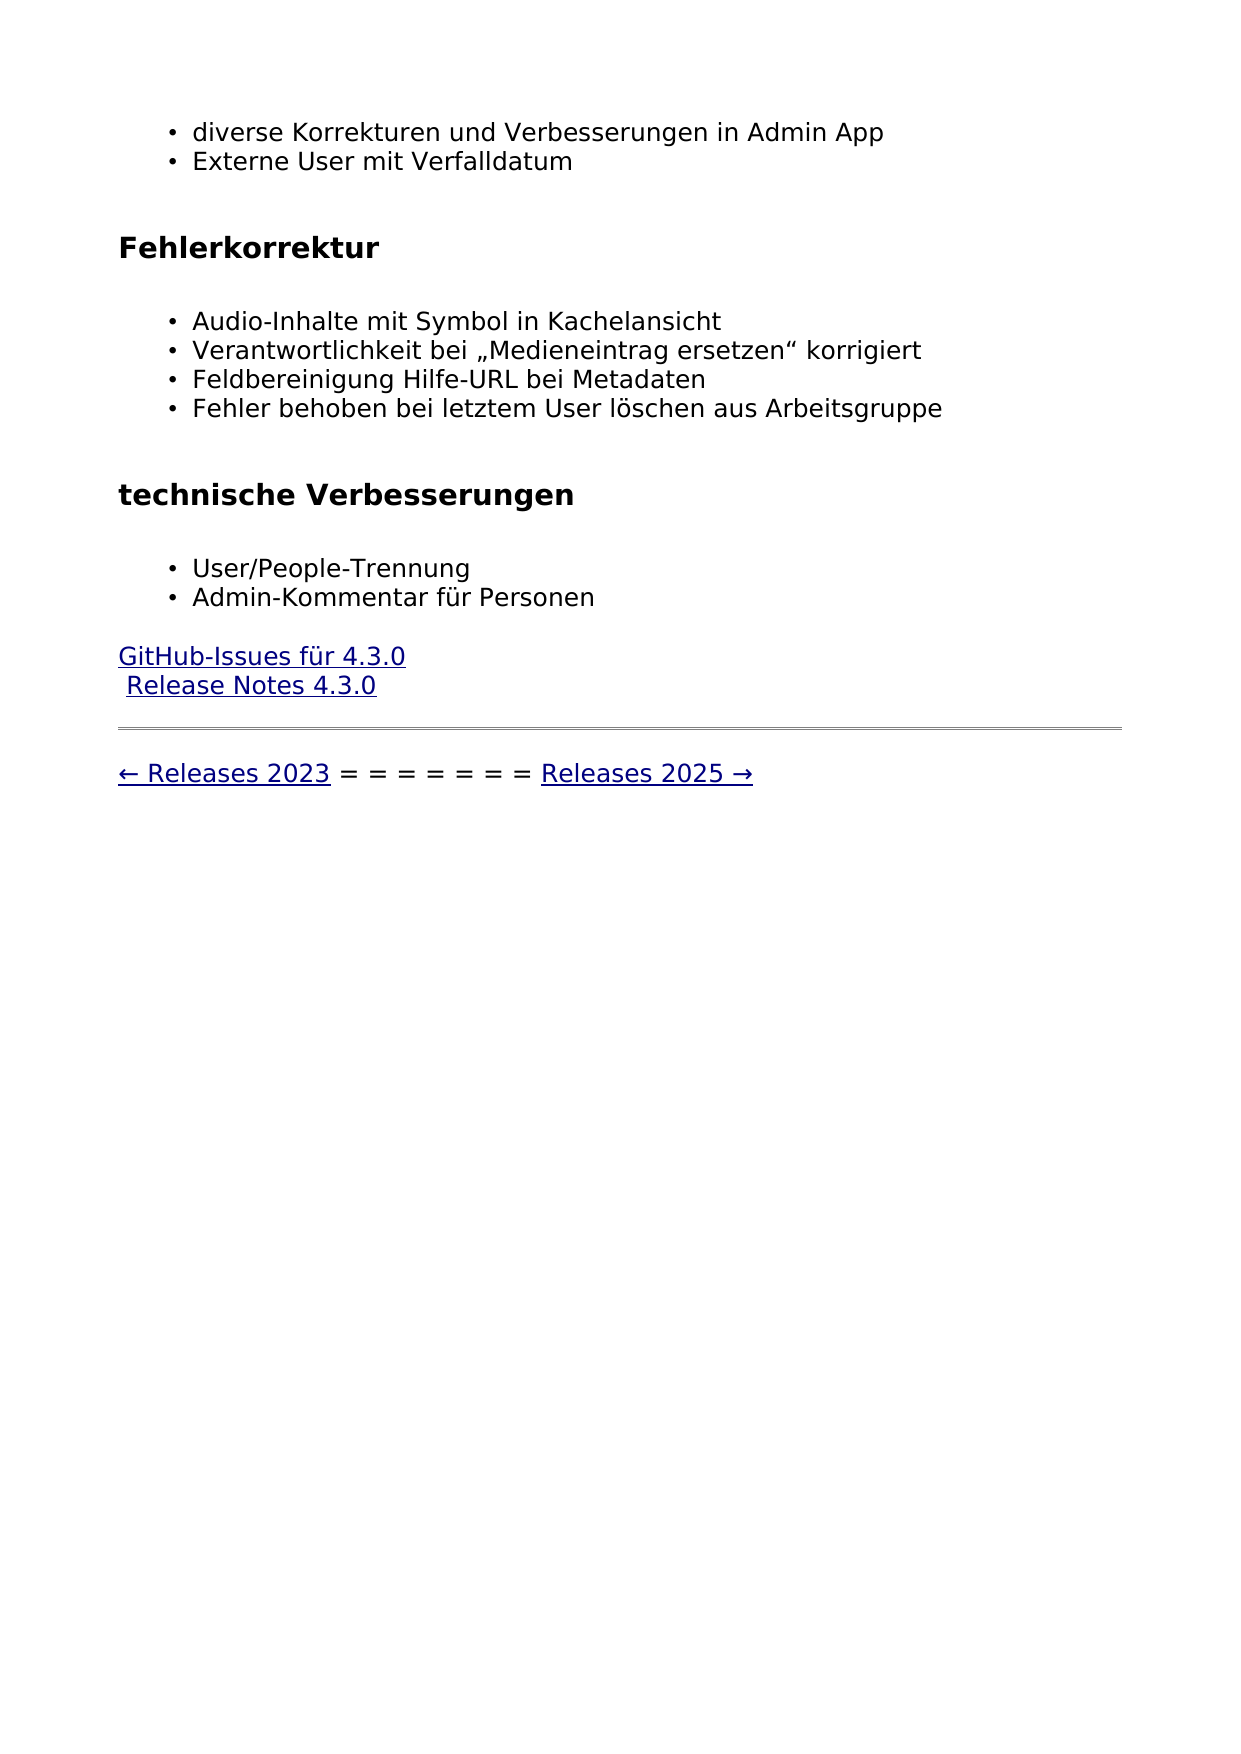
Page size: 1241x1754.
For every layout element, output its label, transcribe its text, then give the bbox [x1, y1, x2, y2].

text ← Releases 2023 = = = = = = = Releases 2025 → [118, 759, 1122, 817]
subtitle Fehlerkorrektur [118, 231, 1122, 265]
list User/People-Trennung [177, 554, 1122, 583]
subtitle technische Verbesserungen [118, 478, 1122, 512]
list Admin-Kommentar für Personen [177, 583, 1122, 612]
list Audio-Inhalte mit Symbol in Kachelansicht [177, 307, 1122, 336]
list Externe User mit Verfalldatum [177, 147, 1122, 176]
list Verantwortlichkeit bei „Medieneintrag ersetzen“ korrigiert [177, 336, 1122, 365]
list Fehler behoben bei letztem User löschen aus Arbeitsgruppe [177, 394, 1122, 423]
text GitHub-Issues für 4.3.0 Release Notes 4.3.0 [118, 642, 1122, 700]
list Feldbereinigung Hilfe-URL bei Metadaten [177, 365, 1122, 394]
list diverse Korrekturen und Verbesserungen in Admin App [177, 118, 1122, 147]
